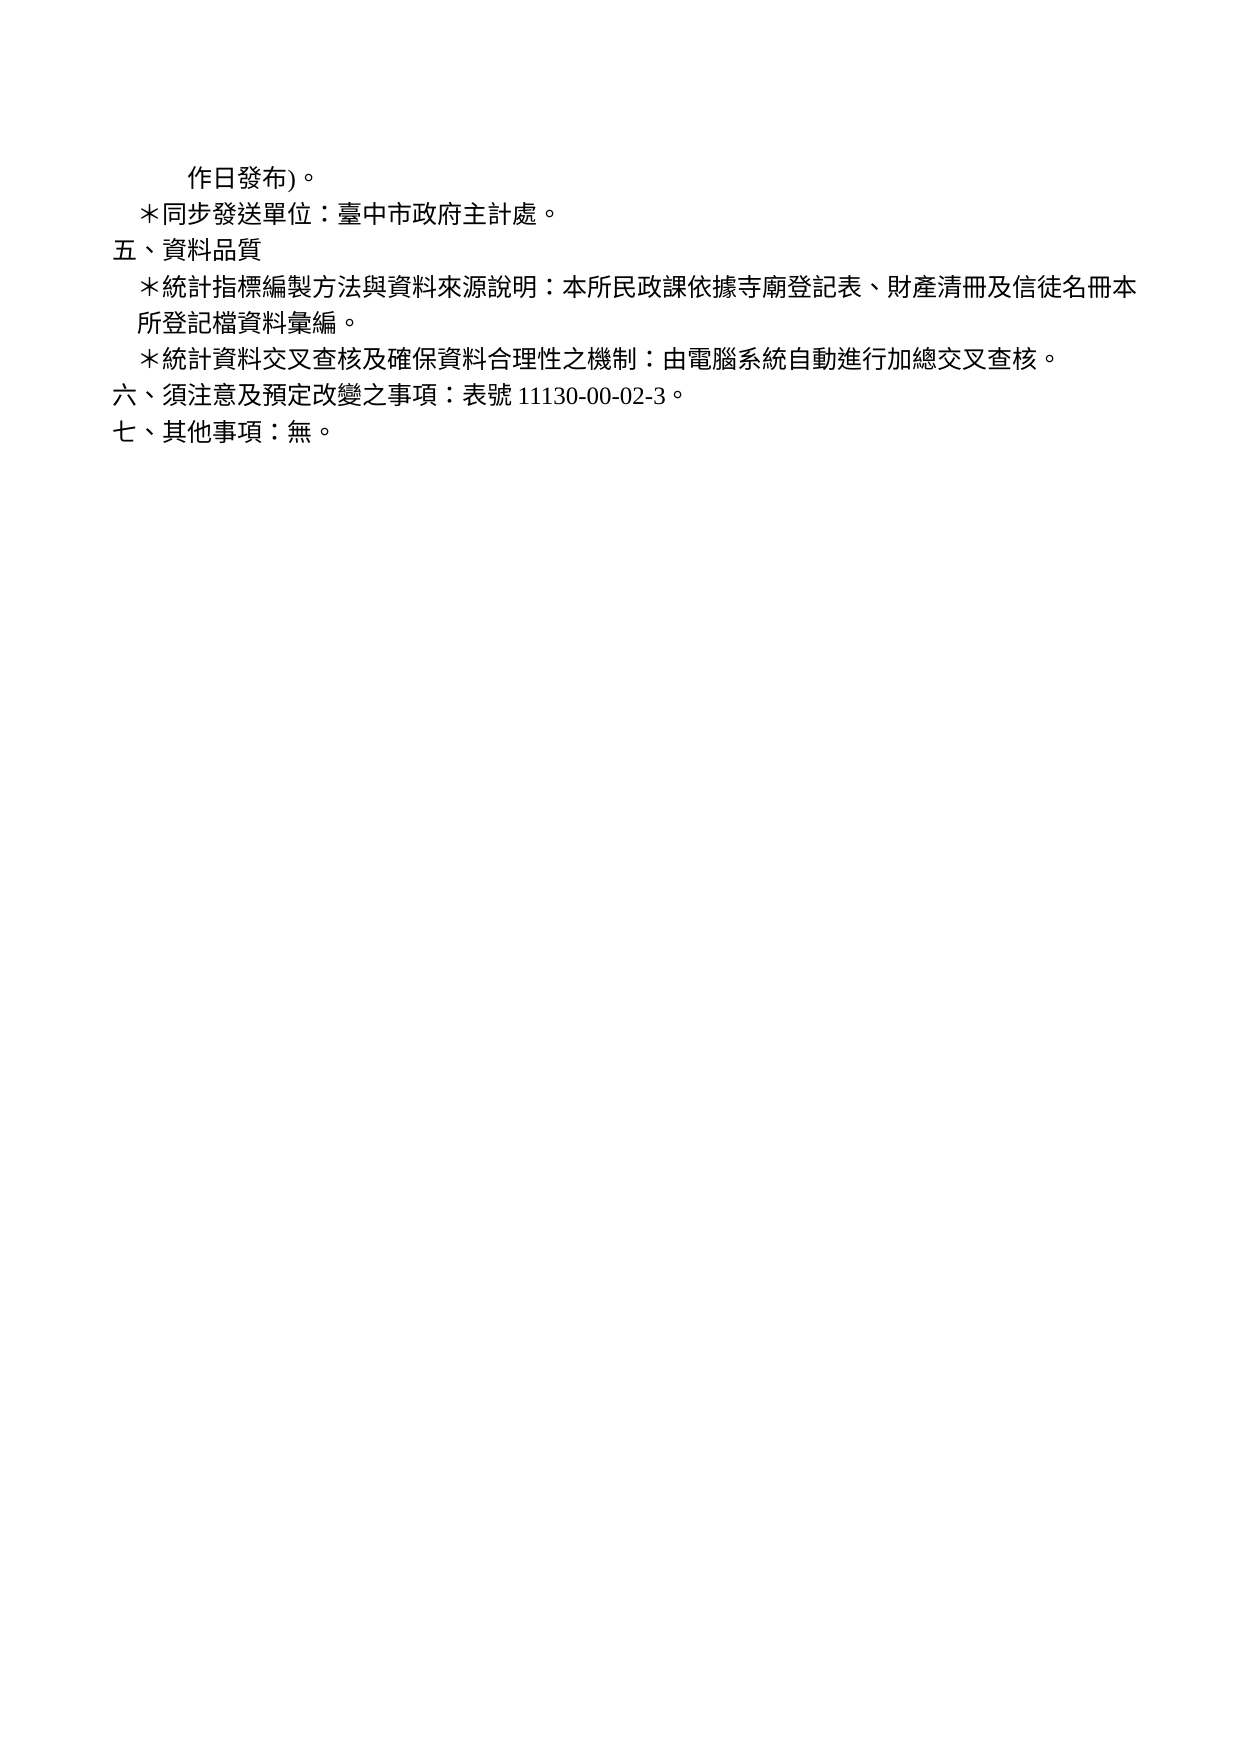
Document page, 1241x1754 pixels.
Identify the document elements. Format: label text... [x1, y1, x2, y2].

text 作日發布)。 [112, 158, 1144, 194]
text 五、資料品質 [112, 231, 1144, 267]
text 七、其他事項：無。 [112, 412, 1144, 448]
text ＊統計指標編製方法與資料來源說明：本所民政課依據寺廟登記表、財產清冊及信徒名冊本所登記檔資料彙編。 [112, 267, 1144, 339]
text ＊同步發送單位：臺中市政府主計處。 [112, 194, 1144, 231]
text 六、須注意及預定改變之事項：表號11130-00-02-3。 [112, 376, 1144, 412]
text ＊統計資料交叉查核及確保資料合理性之機制：由電腦系統自動進行加總交叉查核。 [112, 339, 1144, 376]
